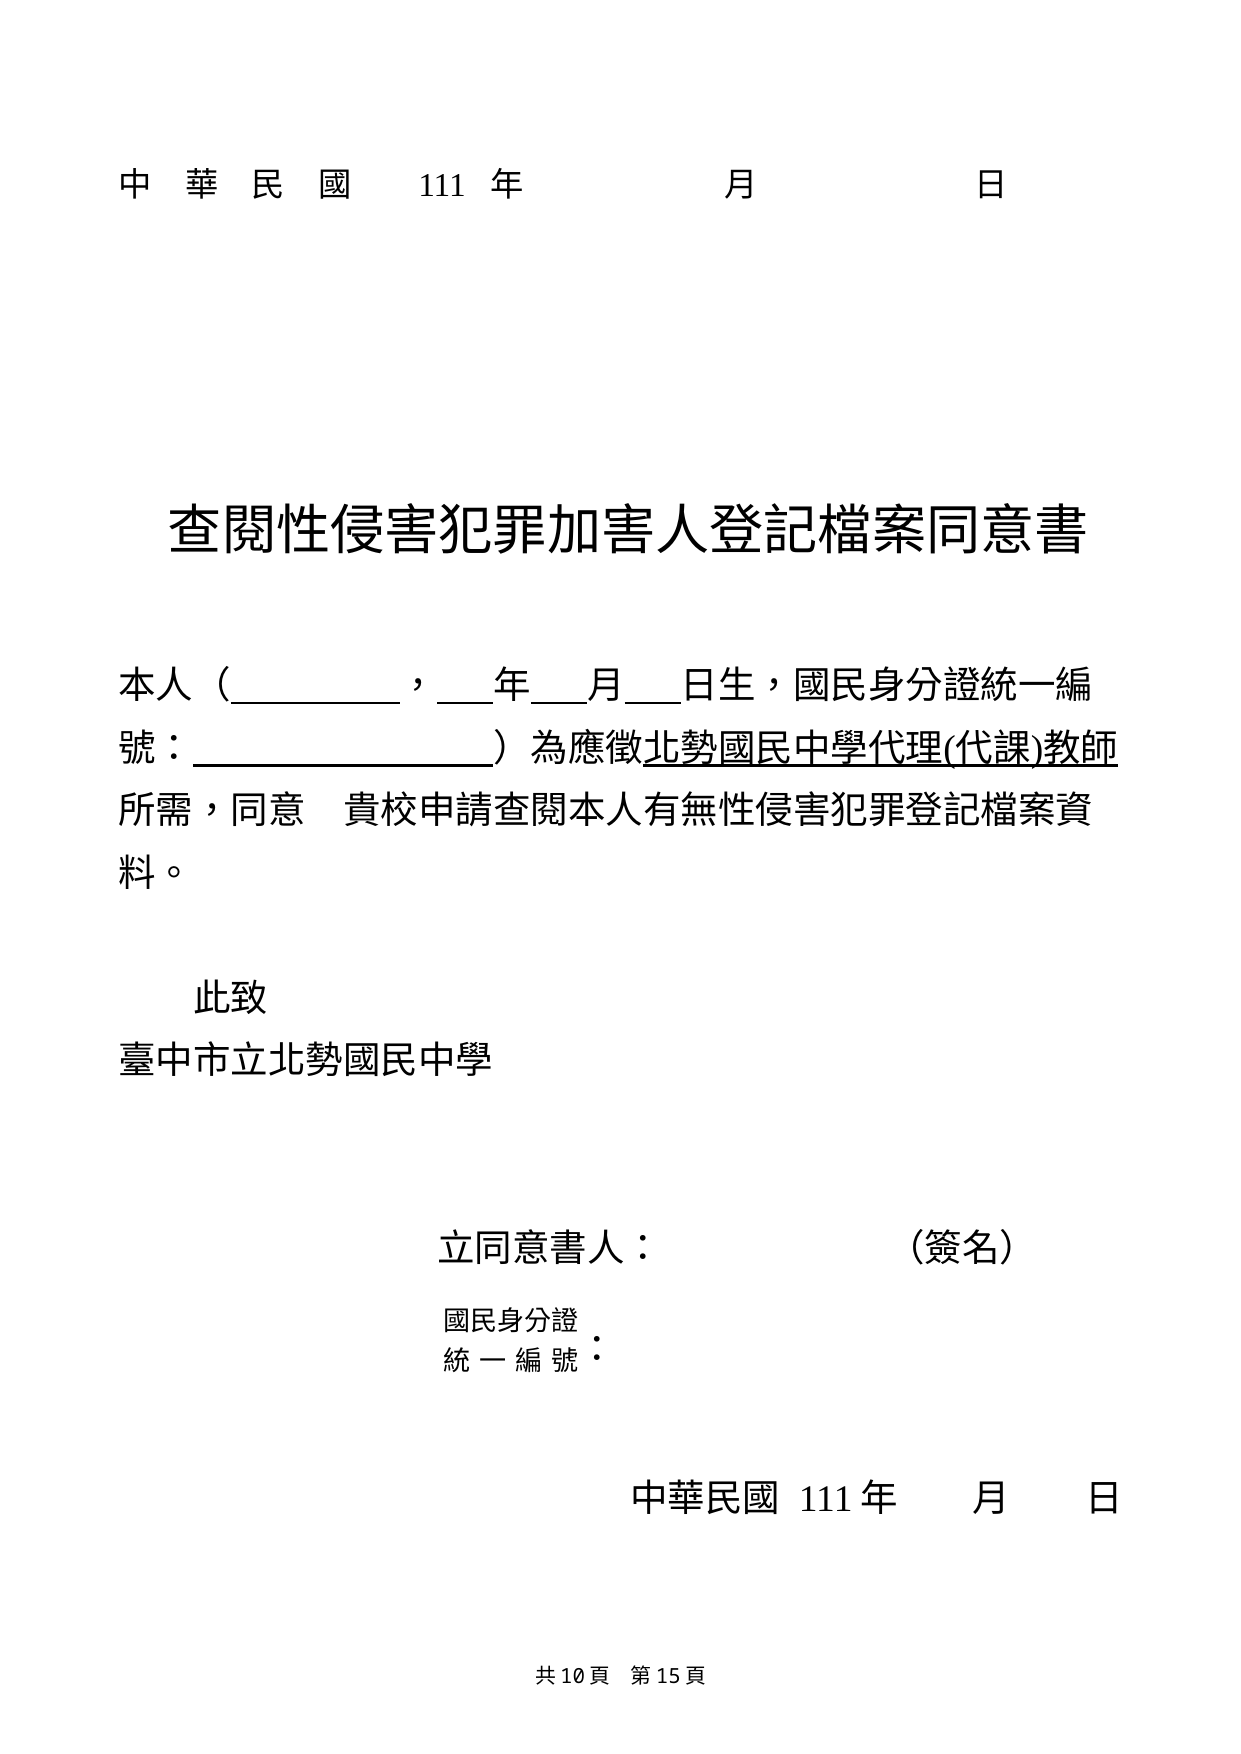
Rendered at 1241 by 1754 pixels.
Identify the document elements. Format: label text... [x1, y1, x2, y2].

text 查閱性侵害犯罪加害人登記檔案同意書 [118, 453, 1138, 578]
text 本人（ ， 年 月 日生，國民身分證統一編號： ）為應徵北勢國民中學代理(代課)教師所需，同意 貴校申請查閱本人有無性侵害犯罪登記檔案資料。 [118, 641, 1122, 891]
text 國民身分證統一編號： [118, 1266, 1122, 1391]
text 中 華 民 國 111 年 月 日 [118, 141, 1122, 203]
text 此致 [118, 953, 1122, 1016]
text 立同意書人： （簽名） [118, 1203, 1122, 1266]
text 臺中市立北勢國民中學 [118, 1016, 1122, 1078]
text 中華民國 111年 月 日 [118, 1453, 1122, 1516]
